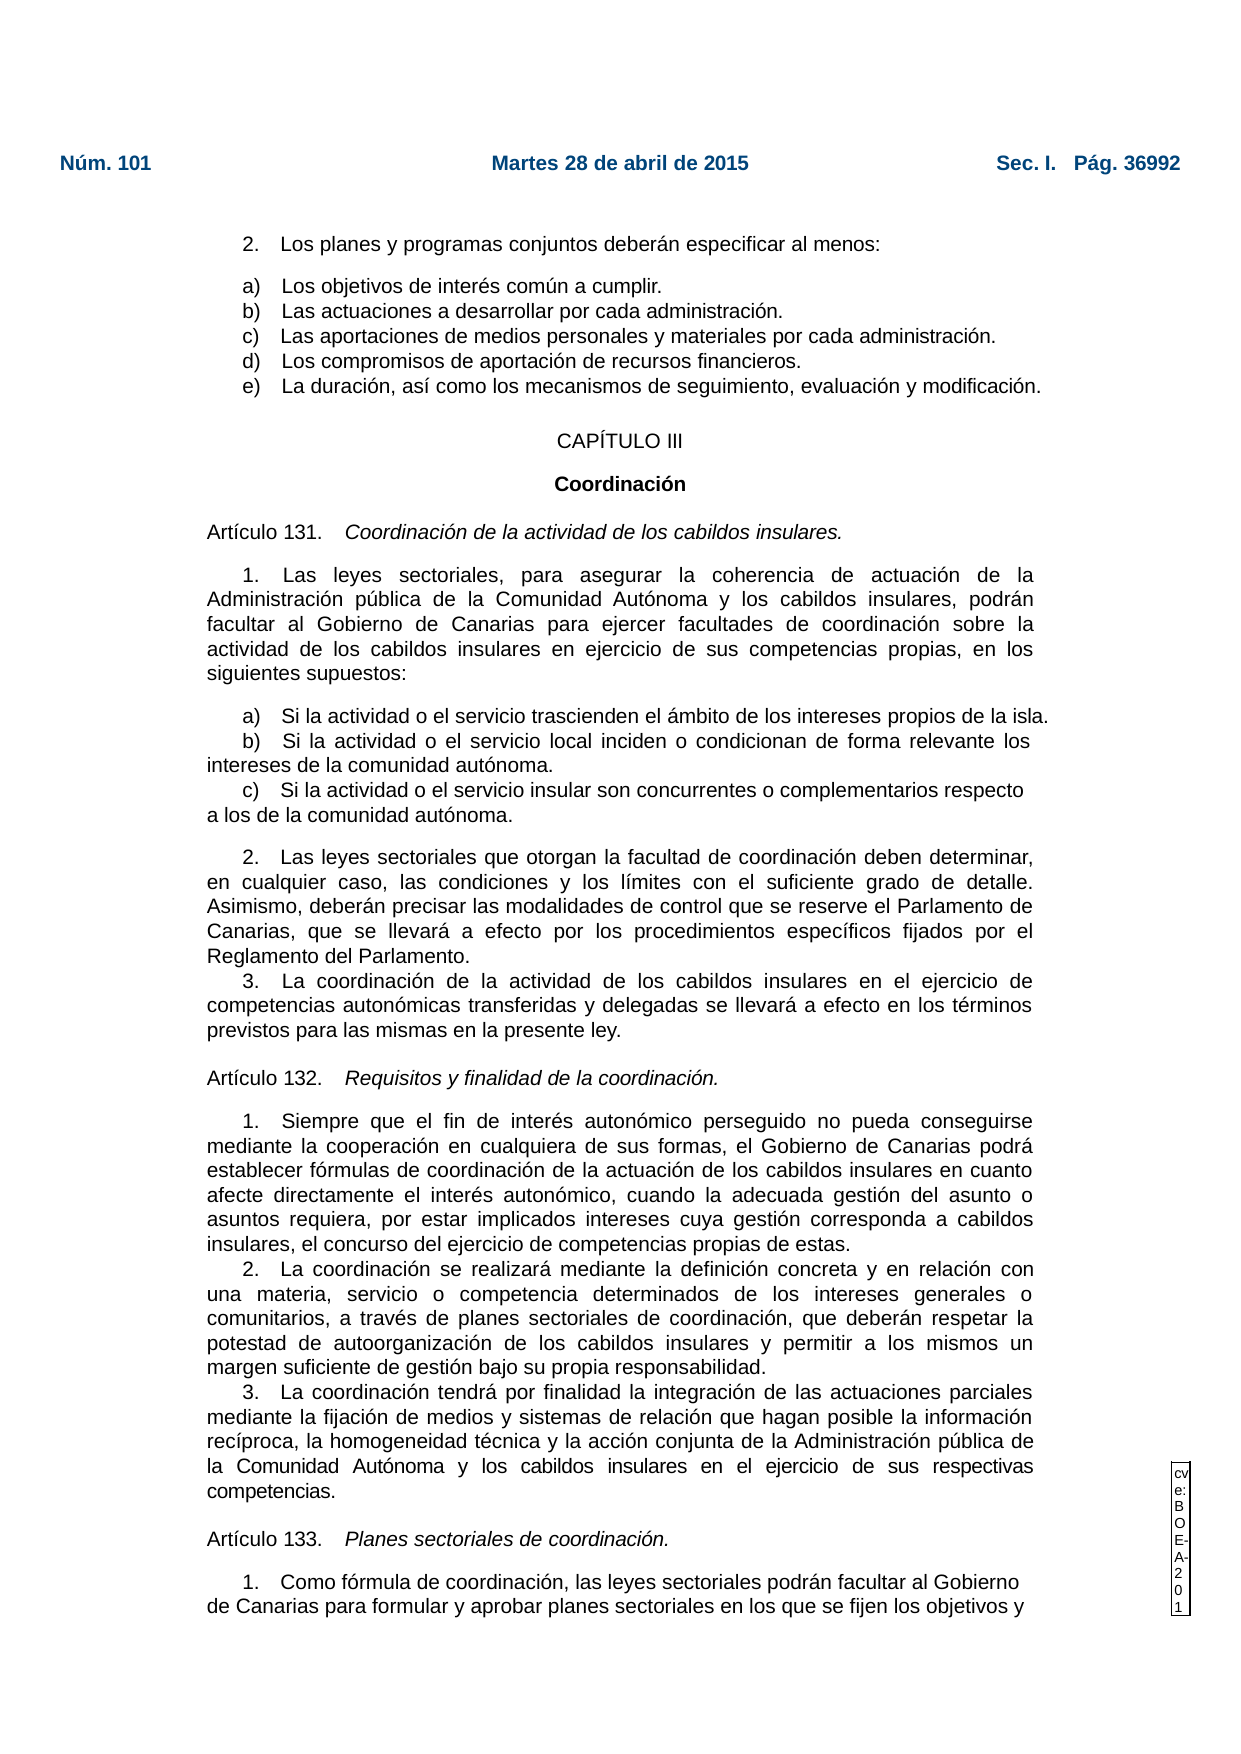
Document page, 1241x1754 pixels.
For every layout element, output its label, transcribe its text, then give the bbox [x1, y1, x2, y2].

list La coordinación se realizará mediante la definición concreta y en relación con una materia, servicio o competencia determinados de los intereses generales o comunitarios, a través de planes sectoriales de coordinación, que deberán respetar la potestad de autoorganización de los cabildos insulares y permitir a los mismos un margen suficiente de gestión bajo su propia responsabilidad. [207, 1257, 1034, 1379]
list Como fórmula de coordinación, las leyes sectoriales podrán facultar al Gobierno de Canarias para formular y aprobar planes sectoriales en los que se fijen los objetivos y [207, 1570, 1034, 1618]
text CAPÍTULO III [42, 429, 1198, 453]
list Los planes y programas conjuntos deberán especificar al menos: [242, 231, 1198, 255]
list Las actuaciones a desarrollar por cada administración. [242, 299, 1198, 323]
list Los objetivos de interés común a cumplir. [242, 274, 1198, 298]
list Si la actividad o el servicio local inciden o condicionan de forma relevante los intereses de la comunidad autónoma. [207, 729, 1034, 777]
list Las aportaciones de medios personales y materiales por cada administración. [242, 324, 1198, 348]
text Coordinación [42, 471, 1198, 495]
text Núm. 101 Martes 28 de abril de 2015 Sec. I. Pág. 36992 [42, 151, 1198, 175]
list Si la actividad o el servicio trascienden el ámbito de los intereses propios de la isla. [242, 704, 1198, 728]
list Si la actividad o el servicio insular son concurrentes o complementarios respecto a los de la comunidad autónoma. [207, 778, 1034, 827]
text Artículo 131. Coordinación de la actividad de los cabildos insulares. [207, 520, 1198, 544]
list Las leyes sectoriales, para asegurar la coherencia de actuación de la Administración pública de la Comunidad Autónoma y los cabildos insulares, podrán facultar al Gobierno de Canarias para ejercer facultades de coordinación sobre la actividad de los cabildos insulares en ejercicio de sus competencias propias, en los siguientes supuestos: [207, 563, 1035, 685]
list Siempre que el fin de interés autonómico perseguido no pueda conseguirse mediante la cooperación en cualquiera de sus formas, el Gobierno de Canarias podrá establecer fórmulas de coordinación de la actuación de los cabildos insulares en cuanto afecte directamente el interés autonómico, cuando la adecuada gestión del asunto o asuntos requiera, por estar implicados intereses cuya gestión corresponda a cabildos insulares, el concurso del ejercicio de competencias propias de estas. [207, 1109, 1034, 1256]
text Artículo 132. Requisitos y finalidad de la coordinación. [207, 1066, 1198, 1090]
text Artículo 133. Planes sectoriales de coordinación. [207, 1527, 1171, 1551]
list Las leyes sectoriales que otorgan la facultad de coordinación deben determinar, en cualquier caso, las condiciones y los límites con el suficiente grado de detalle. Asimismo, deberán precisar las modalidades de control que se reserve el Parlamento de Canarias, que se llevará a efecto por los procedimientos específicos fijados por el Reglamento del Parlamento. [207, 845, 1035, 967]
list La coordinación tendrá por finalidad la integración de las actuaciones parciales mediante la fijación de medios y sistemas de relación que hagan posible la información recíproca, la homogeneidad técnica y la acción conjunta de la Administración pública de la Comunidad Autónoma y los cabildos insulares en el ejercicio de sus respectivas competencias. [207, 1380, 1034, 1502]
list La coordinación de la actividad de los cabildos insulares en el ejercicio de competencias autonómicas transferidas y delegadas se llevará a efecto en los términos previstos para las mismas en la presente ley. [207, 968, 1034, 1042]
list La duración, así como los mecanismos de seguimiento, evaluación y modificación. [242, 374, 1198, 398]
list cve: BOE-A-2015-4621 [1174, 1464, 1189, 1615]
list Los compromisos de aportación de recursos financieros. [242, 349, 1198, 373]
